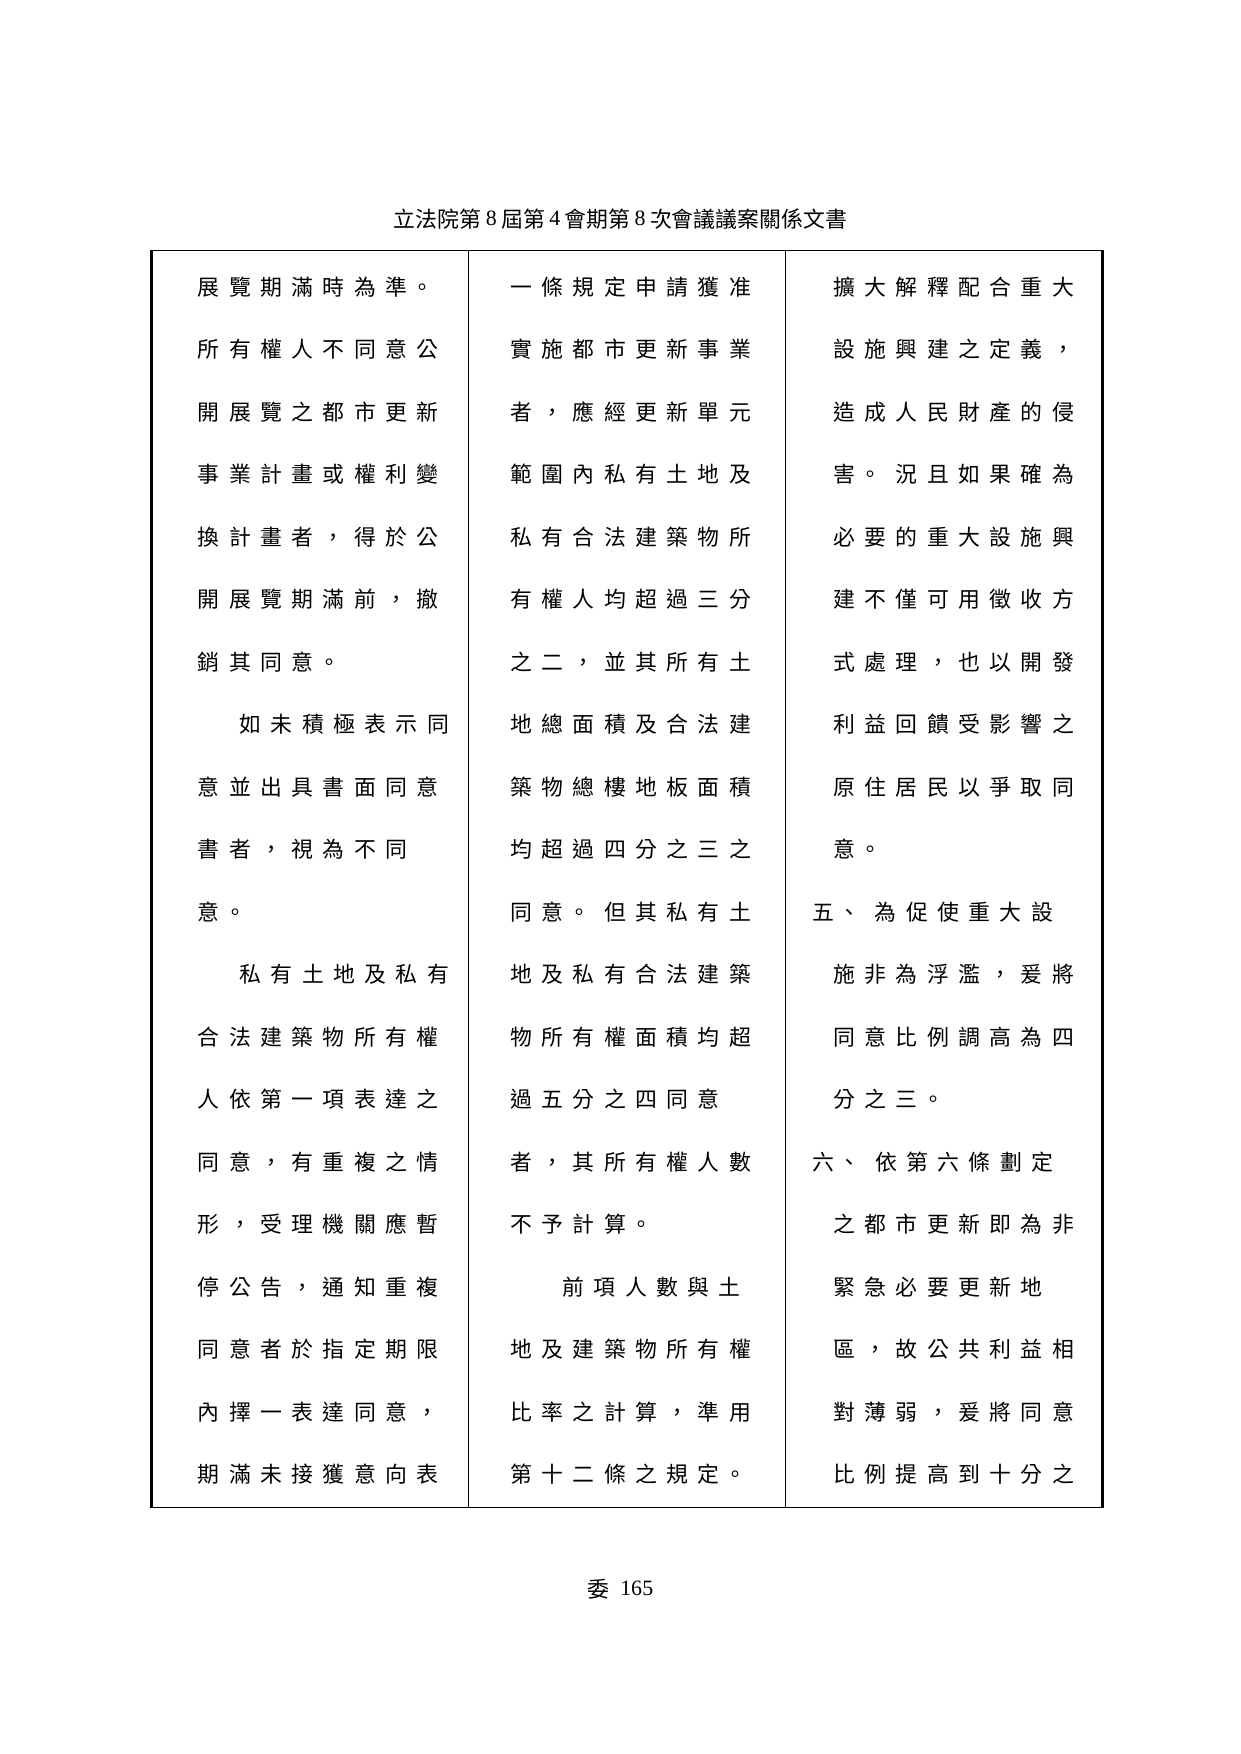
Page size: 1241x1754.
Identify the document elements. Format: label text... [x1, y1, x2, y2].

table_cell 擴大解釋配合重大設施興建之定義，造成人民財產的侵害。況且如果確為必要的重大設施興建不僅可用徵收方式處理，也以開發利益回饋受影響之原住居民以爭取同意。 五、為促使重大設施非為浮濫，爰將同意比例調高為四分之三。 六、依第六條劃定之都市更新即為非緊急必要更新地區，故公共利益相對薄弱，爰將同意比例提高到十分之 [786, 251, 1101, 1507]
table_cell 一條規定申請獲准實施都市更新事業者，應經更新單元範圍內私有土地及私有合法建築物所有權人均超過三分之二，並其所有土地總面積及合法建築物總樓地板面積均超過四分之三之同意。但其私有土地及私有合法建築物所有權面積均超過五分之四同意者，其所有權人數不予計算。 前項人數與土地及建築物所有權比率之計算，準用第十二條之規定。 [469, 251, 785, 1507]
table_cell 展覽期滿時為準。所有權人不同意公開展覽之都市更新事業計畫或權利變換計畫者，得於公開展覽期滿前，撤銷其同意。 如未積極表示同意並出具書面同意書者，視為不同意。 私有土地及私有合法建築物所有權人依第一項表達之同意，有重複之情形，受理機關應暫停公告，通知重複同意者於指定期限內擇一表達同意，期滿未接獲意向表 [153, 251, 468, 1507]
